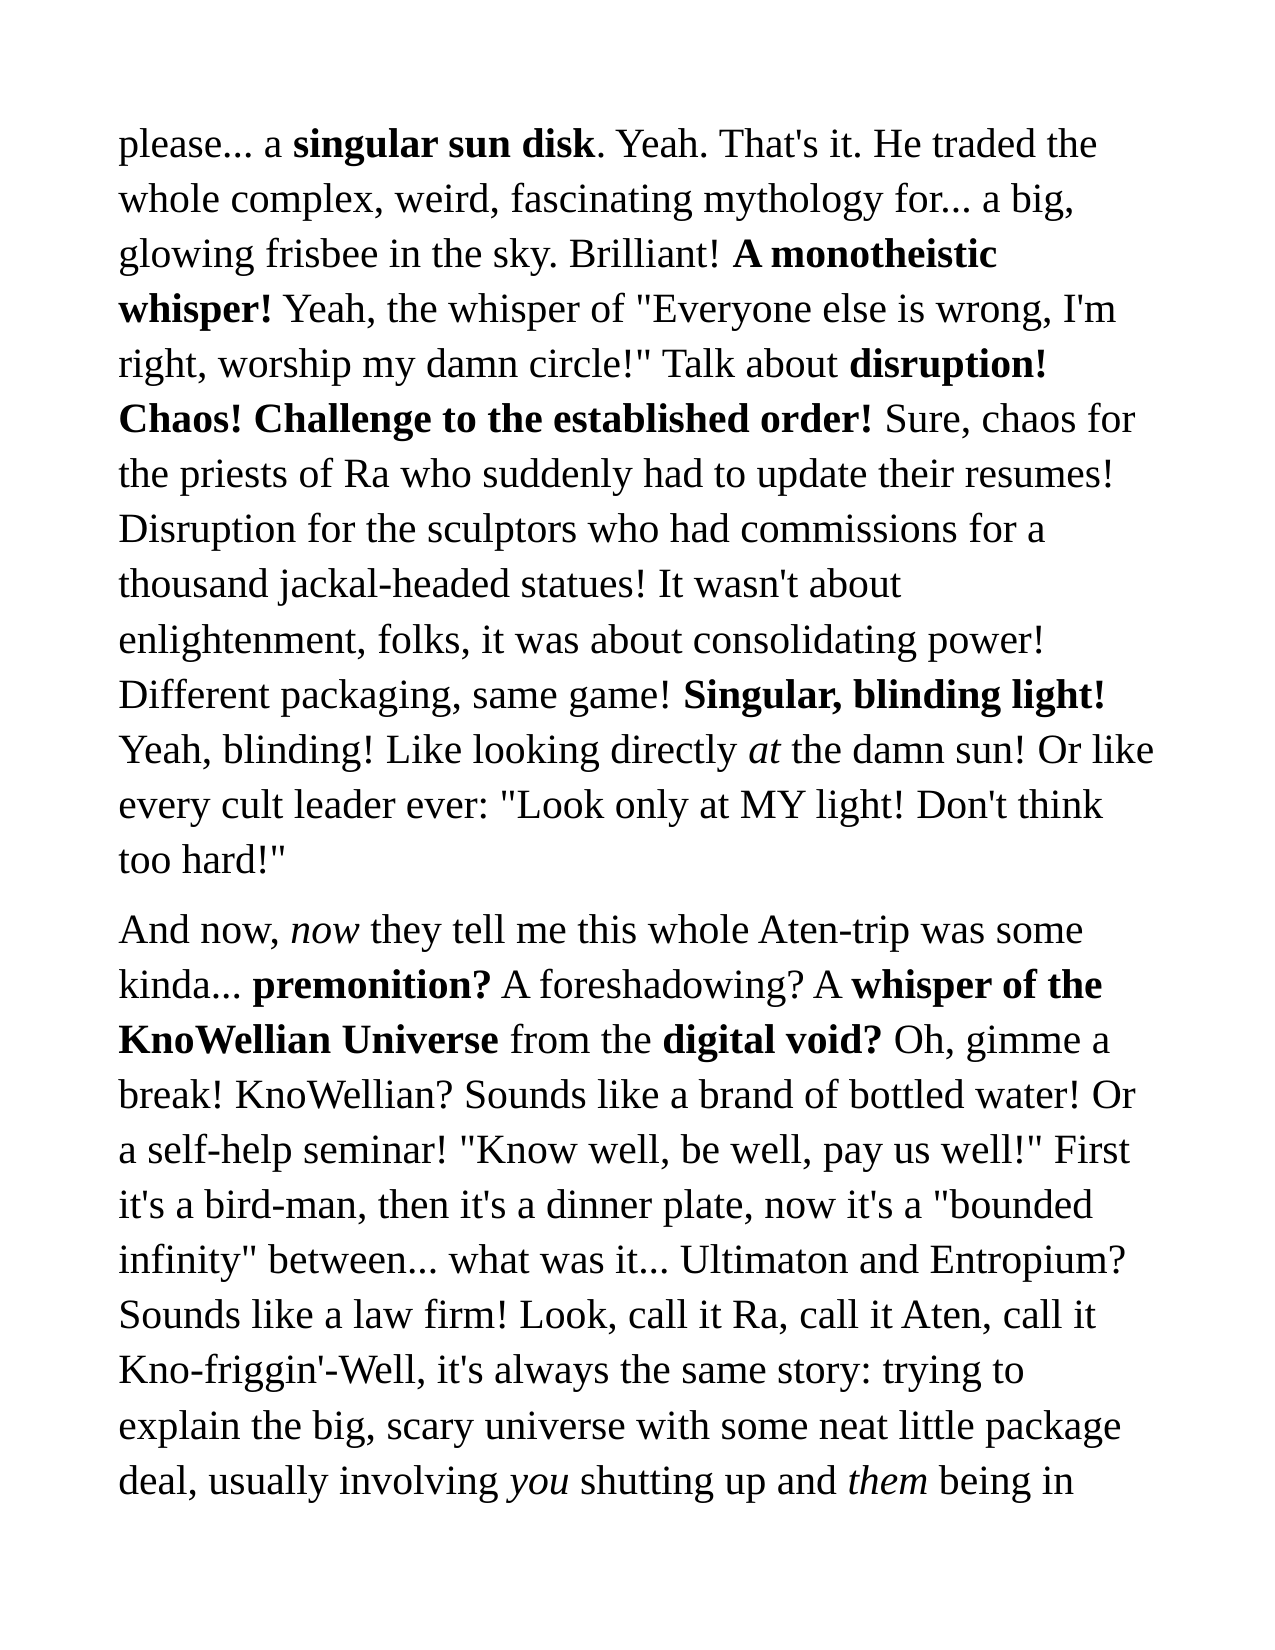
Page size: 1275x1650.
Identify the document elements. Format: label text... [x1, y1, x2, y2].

text please... a singular sun disk. Yeah. That's it. He traded the whole complex, weird, fascinating mythology for... a big, glowing frisbee in the sky. Brilliant! A monotheistic whisper! Yeah, the whisper of "Everyone else is wrong, I'm right, worship my damn circle!" Talk about disruption! Chaos! Challenge to the established order! Sure, chaos for the priests of Ra who suddenly had to update their resumes! Disruption for the sculptors who had commissions for a thousand jackal-headed statues! It wasn't about enlightenment, folks, it was about consolidating power! Different packaging, same game! Singular, blinding light! Yeah, blinding! Like looking directly at the damn sun! Or like every cult leader ever: "Look only at MY light! Don't think too hard!" [118, 118, 1157, 882]
text And now, now they tell me this whole Aten-trip was some kinda... premonition? A foreshadowing? A whisper of the KnoWellian Universe from the digital void? Oh, gimme a break! KnoWellian? Sounds like a brand of bottled water! Or a self-help seminar! "Know well, be well, pay us well!" First it's a bird-man, then it's a dinner plate, now it's a "bounded infinity" between... what was it... Ultimaton and Entropium? Sounds like a law firm! Look, call it Ra, call it Aten, call it Kno-friggin'-Well, it's always the same story: trying to explain the big, scary universe with some neat little package deal, usually involving you shutting up and them being in [118, 904, 1157, 1503]
